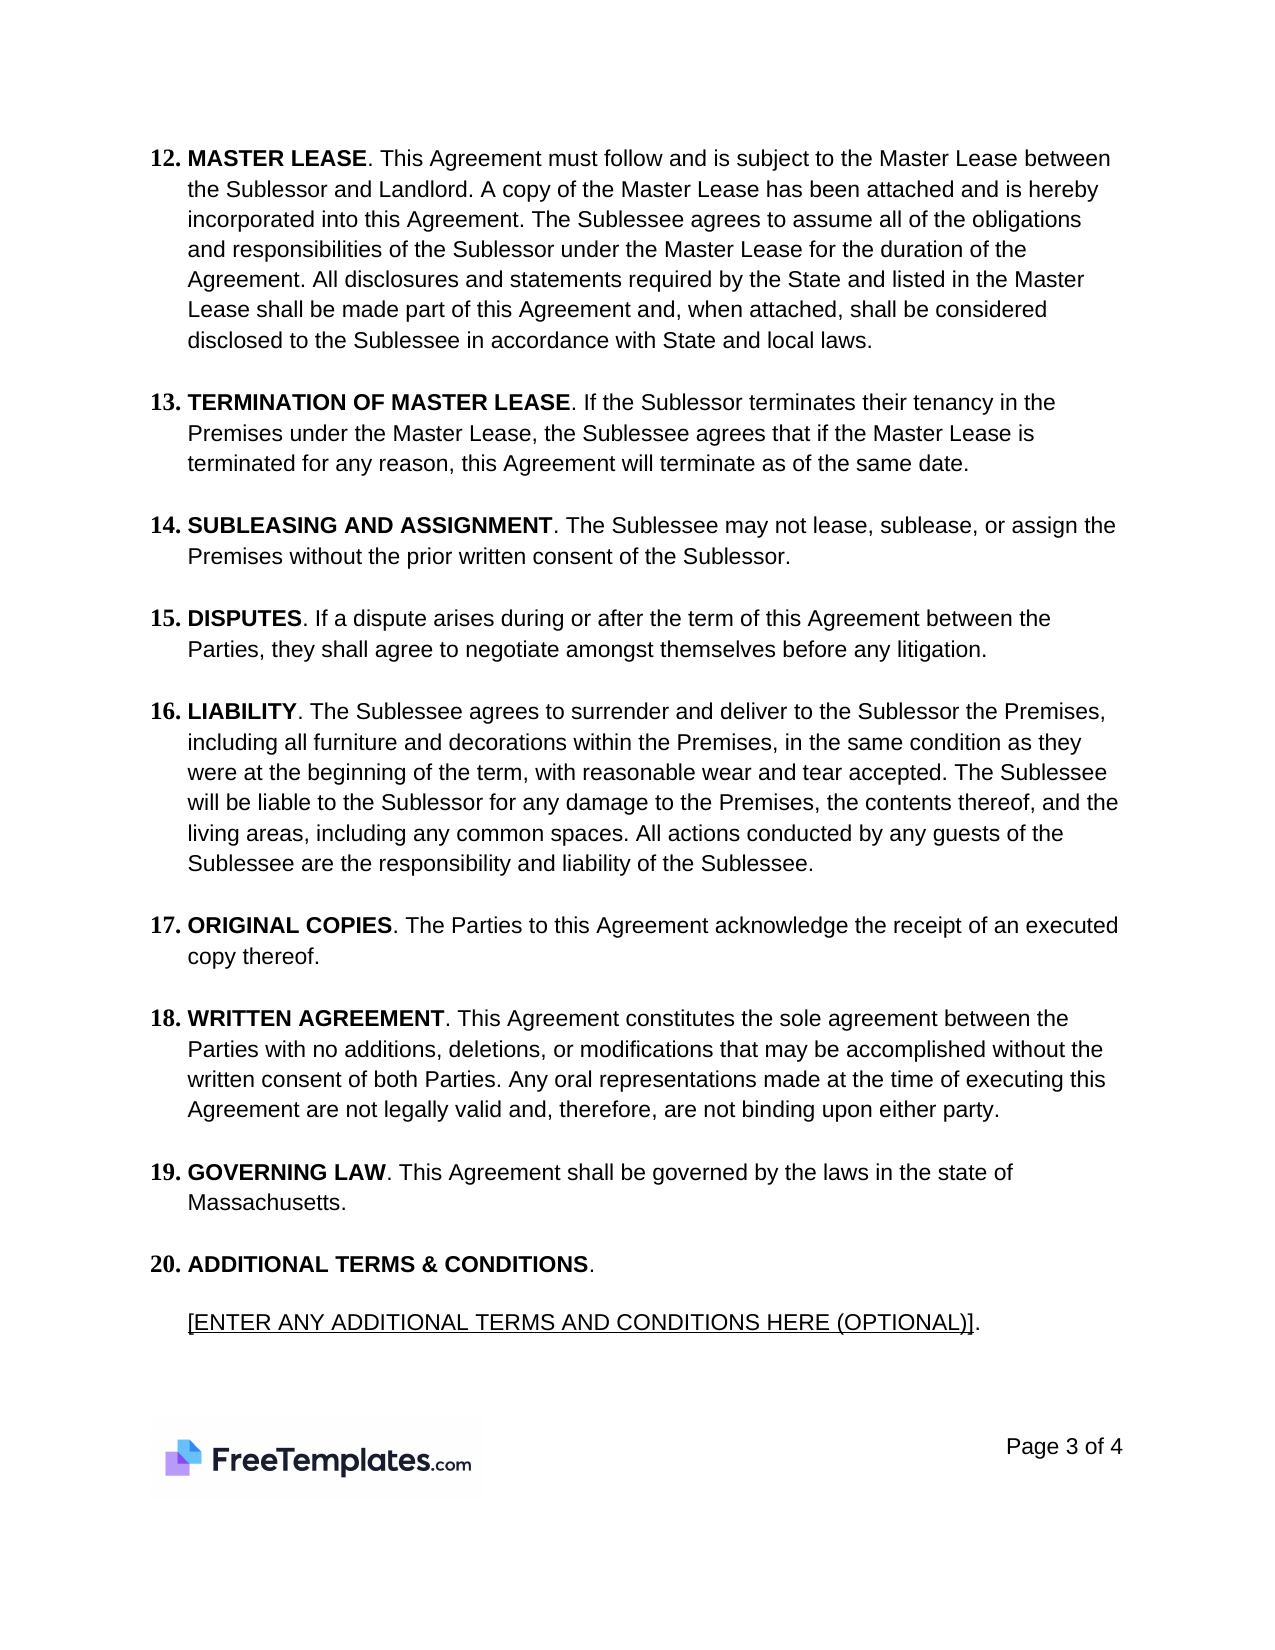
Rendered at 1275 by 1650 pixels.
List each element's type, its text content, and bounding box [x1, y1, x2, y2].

list DISPUTES. If a dispute arises during or after the term of this Agreement between the Parties, they shall agree to negotiate amongst themselves before any litigation. [150, 603, 1125, 662]
list LIABILITY. The Sublessee agrees to surrender and deliver to the Sublessor the Premises, including all furniture and decorations within the Premises, in the same condition as they were at the beginning of the term, with reasonable wear and tear accepted. The Sublessee will be liable to the Sublessor for any damage to the Premises, the contents thereof, and the living areas, including any common spaces. All actions conducted by any guests of the Sublessee are the responsibility and liability of the Sublessee. [150, 696, 1125, 876]
list WRITTEN AGREEMENT. This Agreement constitutes the sole agreement between the Parties with no additions, deletions, or modifications that may be accomplished without the written consent of both Parties. Any oral representations made at the time of executing this Agreement are not legally valid and, therefore, are not binding upon either party. [150, 1003, 1125, 1122]
list SUBLEASING AND ASSIGNMENT. The Sublessee may not lease, sublease, or assign the Premises without the prior written consent of the Sublessor. [150, 510, 1125, 569]
list [ENTER ANY ADDITIONAL TERMS AND CONDITIONS HERE (OPTIONAL)]. [187, 1309, 1125, 1335]
list ADDITIONAL TERMS & CONDITIONS. [150, 1249, 1125, 1278]
list ORIGINAL COPIES. The Parties to this Agreement acknowledge the receipt of an executed copy thereof. [150, 910, 1125, 969]
list TERMINATION OF MASTER LEASE. If the Sublessor terminates their tenancy in the Premises under the Master Lease, the Sublessee agrees that if the Master Lease is terminated for any reason, this Agreement will terminate as of the same date. [150, 387, 1125, 476]
list GOVERNING LAW. This Agreement shall be governed by the laws in the state of Massachusetts. [150, 1157, 1125, 1216]
list MASTER LEASE. This Agreement must follow and is subject to the Master Lease between the Sublessor and Landlord. A copy of the Master Lease has been attached and is hereby incorporated into this Agreement. The Sublessee agrees to assume all of the obligations and responsibilities of the Sublessor under the Master Lease for the duration of the Agreement. All disclosures and statements required by the State and listed in the Master Lease shall be made part of this Agreement and, when attached, shall be considered disclosed to the Sublessee in accordance with State and local laws. [150, 143, 1125, 353]
